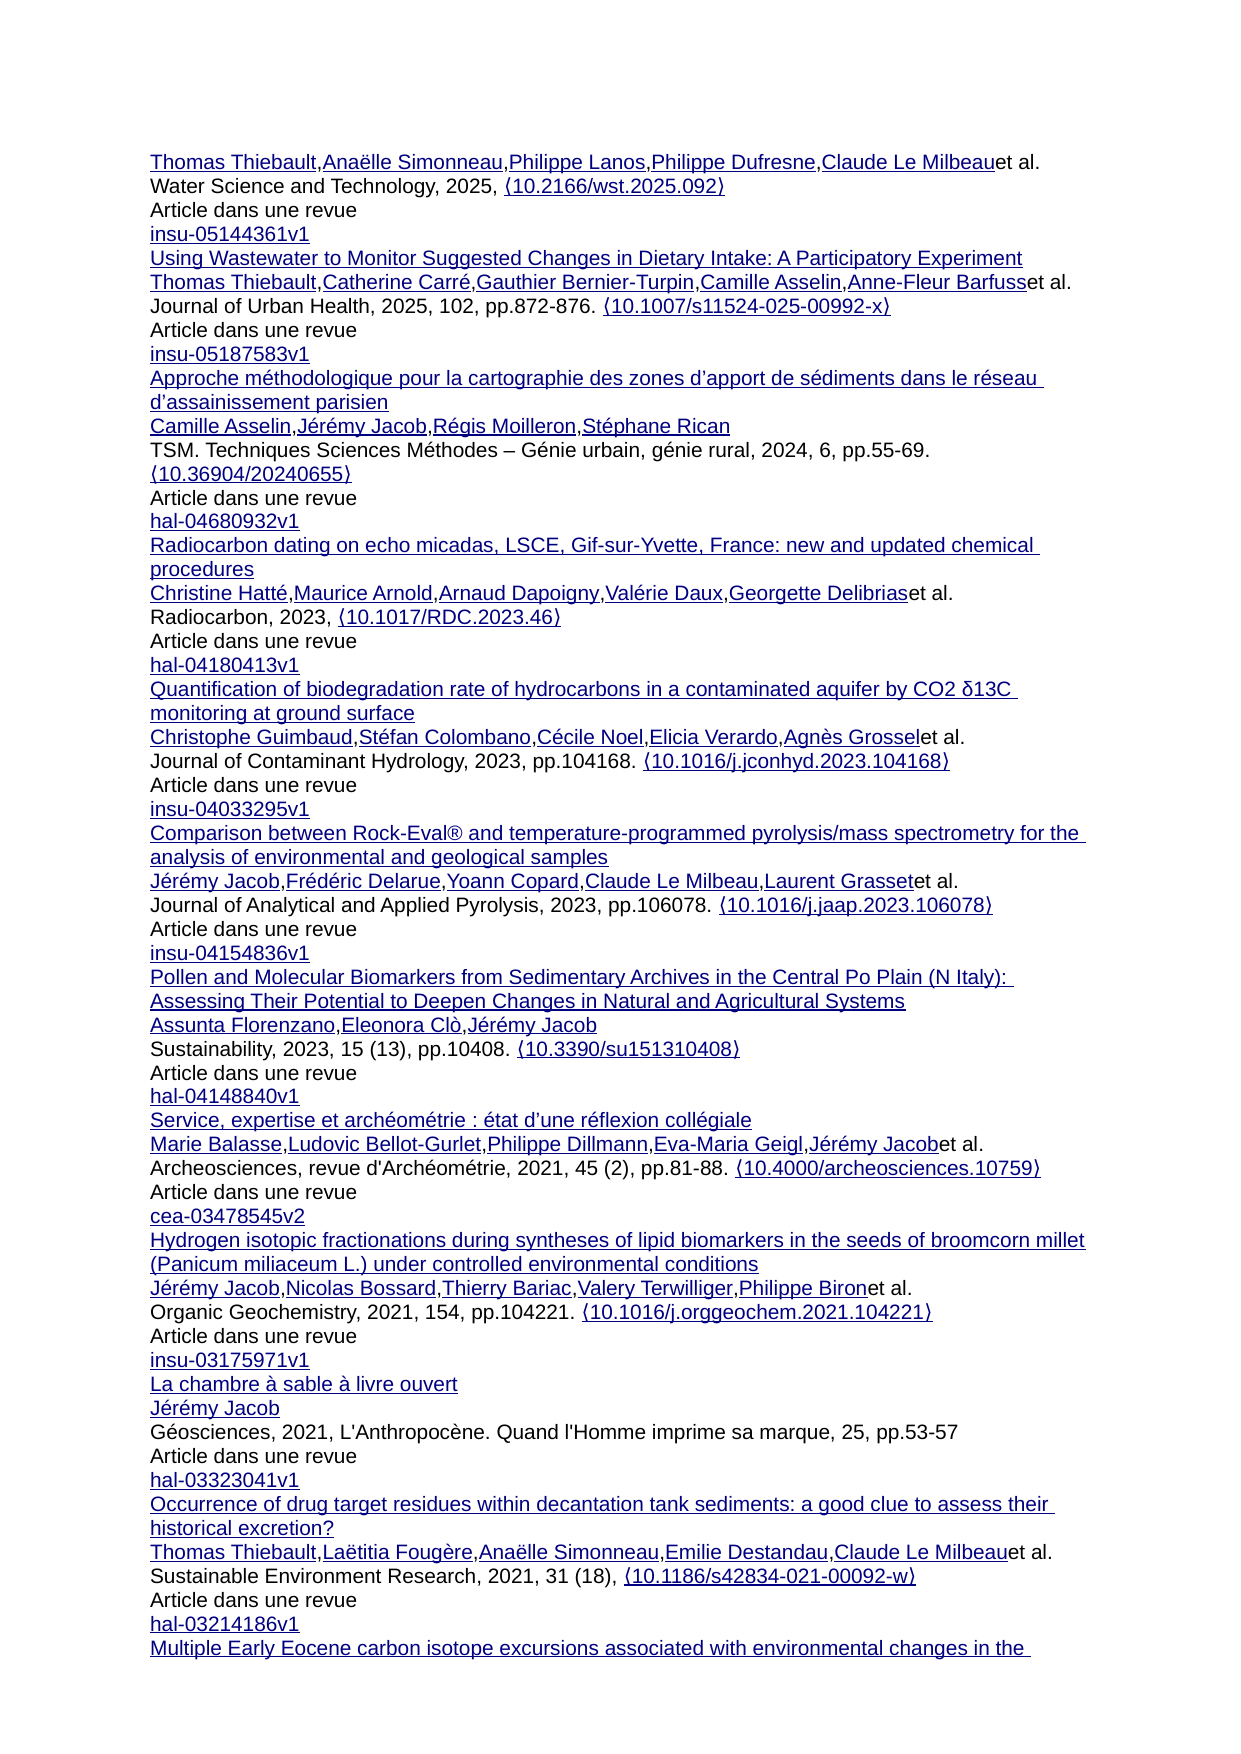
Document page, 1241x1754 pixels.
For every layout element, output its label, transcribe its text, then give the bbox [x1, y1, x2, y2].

table_cell Using Wastewater to Monitor Suggested Changes in Dietary Intake: A Participatory Experiment Thomas Thiebault,Catherine Carré,Gauthier Bernier-Turpin,Camille Asselin,Anne-Fleur Barfusset al. Journal of Urban Health, 2025, 102, pp.872-876. ⟨10.1007/s11524-025-00992-x⟩ Article dans une revue insu-05187583v1 [150, 246, 1090, 366]
table_cell Multiple Early Eocene carbon isotope excursions associated with environmental changes in the [150, 1635, 1090, 1659]
table_cell Pollen and Molecular Biomarkers from Sedimentary Archives in the Central Po Plain (N Italy): Assessing Their Potential to Deepen Changes in Natural and Agricultural Systems Assunta Florenzano,Eleonora Clò,Jérémy Jacob Sustainability, 2023, 15 (13), pp.10408. ⟨10.3390/su151310408⟩ Article dans une revue hal-04148840v1 [150, 965, 1090, 1108]
table_cell Approche méthodologique pour la cartographie des zones d’apport de sédiments dans le réseau d’assainissement parisien Camille Asselin,Jérémy Jacob,Régis Moilleron,Stéphane Rican TSM. Techniques Sciences Méthodes – Génie urbain, génie rural, 2024, 6, pp.55-69. ⟨10.36904/20240655⟩ Article dans une revue hal-04680932v1 [150, 366, 1090, 533]
table_cell Quantification of biodegradation rate of hydrocarbons in a contaminated aquifer by CO2 δ13C monitoring at ground surface Christophe Guimbaud,Stéfan Colombano,Cécile Noel,Elicia Verardo,Agnès Grosselet al. Journal of Contaminant Hydrology, 2023, pp.104168. ⟨10.1016/j.jconhyd.2023.104168⟩ Article dans une revue insu-04033295v1 [150, 677, 1090, 821]
table_cell Occurrence of drug target residues within decantation tank sediments: a good clue to assess their historical excretion? Thomas Thiebault,Laëtitia Fougère,Anaëlle Simonneau,Emilie Destandau,Claude Le Milbeauet al. Sustainable Environment Research, 2021, 31 (18), ⟨10.1186/s42834-021-00092-w⟩ Article dans une revue hal-03214186v1 [150, 1492, 1090, 1635]
table_cell Thomas Thiebault,Anaëlle Simonneau,Philippe Lanos,Philippe Dufresne,Claude Le Milbeauet al. Water Science and Technology, 2025, ⟨10.2166/wst.2025.092⟩ Article dans une revue insu-05144361v1 [150, 150, 1090, 246]
table_cell Service, expertise et archéométrie : état d’une réflexion collégiale Marie Balasse,Ludovic Bellot-Gurlet,Philippe Dillmann,Eva-Maria Geigl,Jérémy Jacobet al. Archeosciences, revue d'Archéométrie, 2021, 45 (2), pp.81-88. ⟨10.4000/archeosciences.10759⟩ Article dans une revue cea-03478545v2 [150, 1108, 1090, 1228]
table_cell Radiocarbon dating on echo micadas, LSCE, Gif-sur-Yvette, France: new and updated chemical procedures Christine Hatté,Maurice Arnold,Arnaud Dapoigny,Valérie Daux,Georgette Delibriaset al. Radiocarbon, 2023, ⟨10.1017/RDC.2023.46⟩ Article dans une revue hal-04180413v1 [150, 533, 1090, 677]
table_cell Hydrogen isotopic fractionations during syntheses of lipid biomarkers in the seeds of broomcorn millet (Panicum miliaceum L.) under controlled environmental conditions Jérémy Jacob,Nicolas Bossard,Thierry Bariac,Valery Terwilliger,Philippe Bironet al. Organic Geochemistry, 2021, 154, pp.104221. ⟨10.1016/j.orggeochem.2021.104221⟩ Article dans une revue insu-03175971v1 [150, 1228, 1090, 1372]
table_cell Comparison between Rock-Eval® and temperature-programmed pyrolysis/mass spectrometry for the analysis of environmental and geological samples Jérémy Jacob,Frédéric Delarue,Yoann Copard,Claude Le Milbeau,Laurent Grassetet al. Journal of Analytical and Applied Pyrolysis, 2023, pp.106078. ⟨10.1016/j.jaap.2023.106078⟩ Article dans une revue insu-04154836v1 [150, 821, 1090, 964]
table_cell La chambre à sable à livre ouvert Jérémy Jacob Géosciences, 2021, L'Anthropocène. Quand l'Homme imprime sa marque, 25, pp.53-57 Article dans une revue hal-03323041v1 [150, 1372, 1090, 1492]
